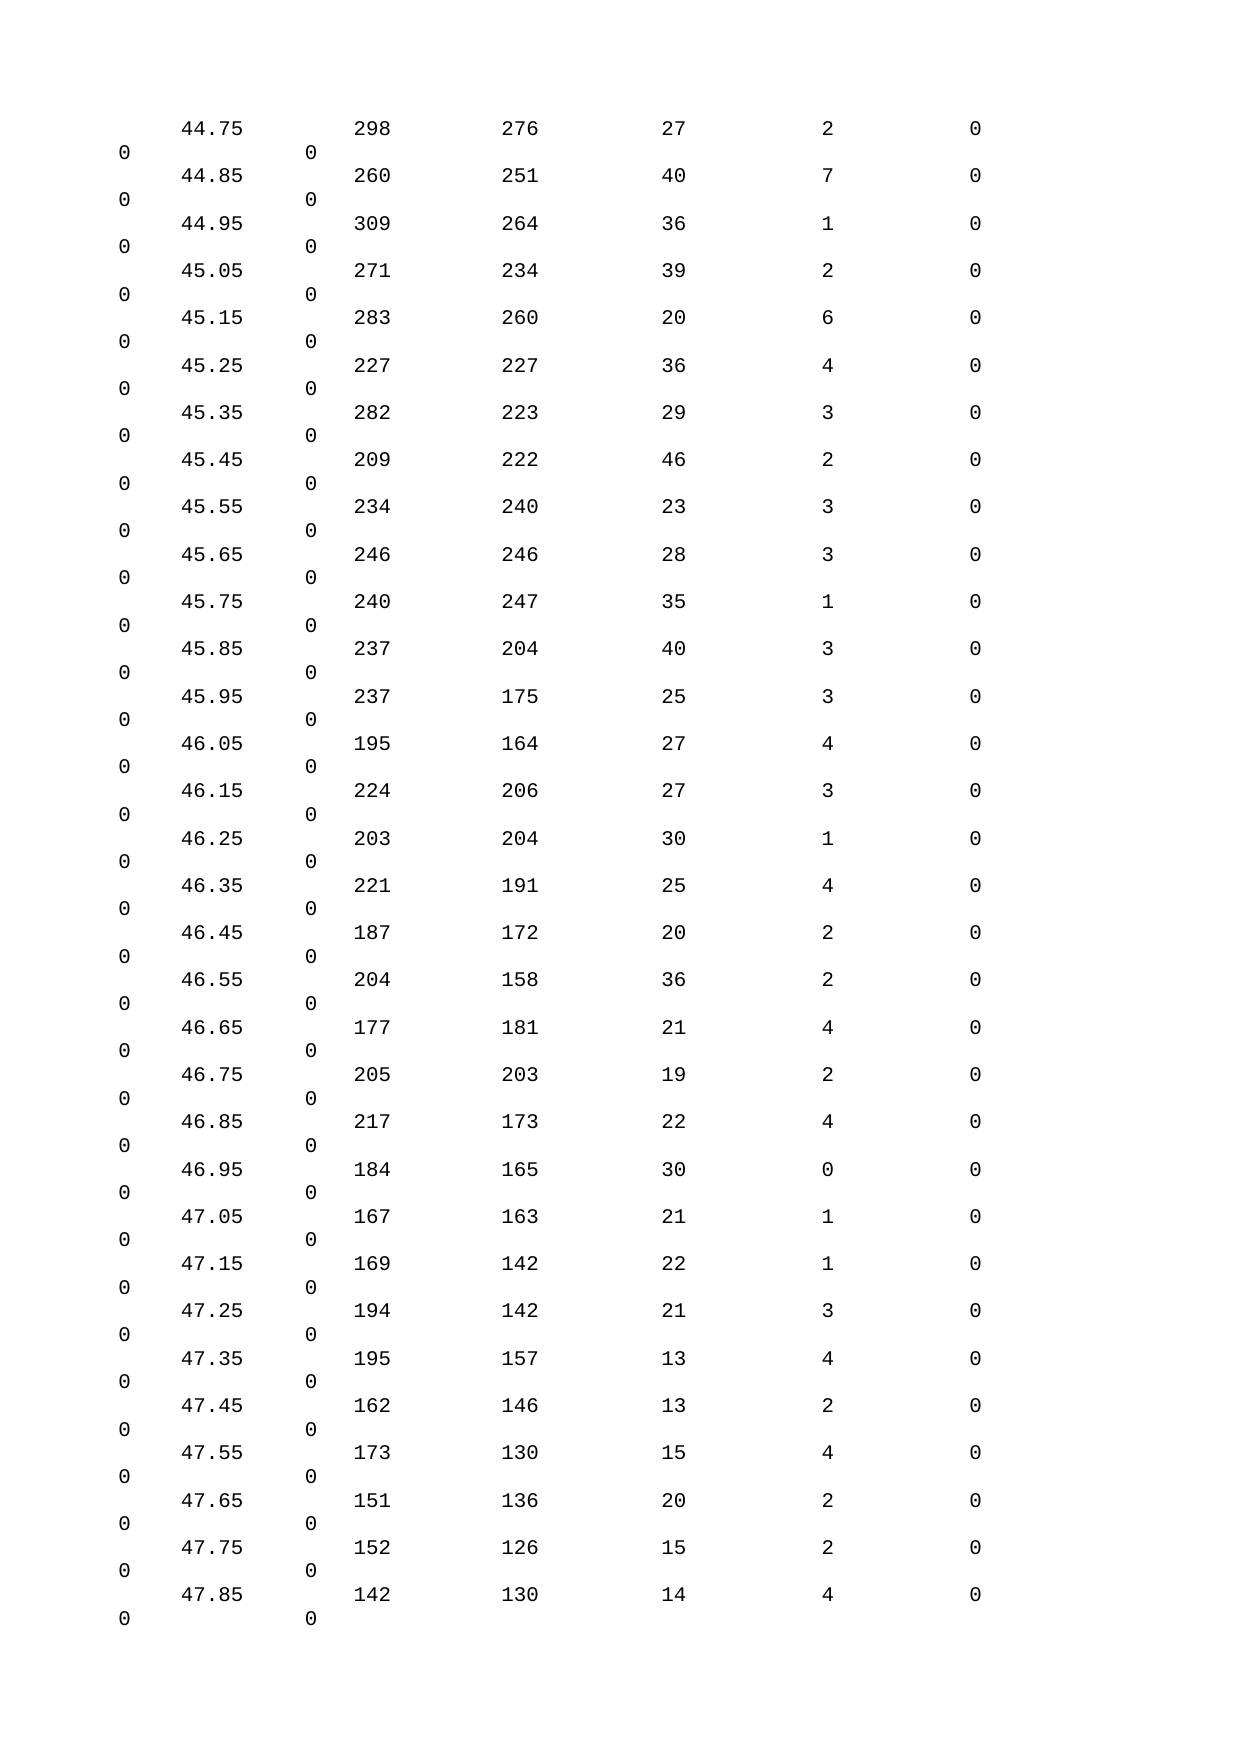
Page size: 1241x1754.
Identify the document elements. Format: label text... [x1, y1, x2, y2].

text 44.75 298 276 27 2 0 0 0 [118, 118, 1122, 165]
text 45.25 227 227 36 4 0 0 0 [118, 354, 1122, 402]
text 46.55 204 158 36 2 0 0 0 [118, 969, 1122, 1017]
text 46.35 221 191 25 4 0 0 0 [118, 875, 1122, 922]
text 46.05 195 164 27 4 0 0 0 [118, 733, 1122, 780]
text 46.95 184 165 30 0 0 0 0 [118, 1158, 1122, 1206]
text 45.35 282 223 29 3 0 0 0 [118, 402, 1122, 449]
text 47.25 194 142 21 3 0 0 0 [118, 1300, 1122, 1348]
text 45.65 246 246 28 3 0 0 0 [118, 544, 1122, 591]
text 46.15 224 206 27 3 0 0 0 [118, 780, 1122, 827]
text 45.55 234 240 23 3 0 0 0 [118, 496, 1122, 544]
text 44.95 309 264 36 1 0 0 0 [118, 213, 1122, 260]
text 45.15 283 260 20 6 0 0 0 [118, 307, 1122, 354]
text 47.15 169 142 22 1 0 0 0 [118, 1253, 1122, 1300]
text 47.05 167 163 21 1 0 0 0 [118, 1206, 1122, 1253]
text 46.75 205 203 19 2 0 0 0 [118, 1064, 1122, 1111]
text 46.45 187 172 20 2 0 0 0 [118, 922, 1122, 969]
text 45.85 237 204 40 3 0 0 0 [118, 638, 1122, 686]
text 44.85 260 251 40 7 0 0 0 [118, 165, 1122, 213]
text 45.05 271 234 39 2 0 0 0 [118, 260, 1122, 307]
text 45.45 209 222 46 2 0 0 0 [118, 449, 1122, 496]
text 47.65 151 136 20 2 0 0 0 [118, 1489, 1122, 1537]
text 45.75 240 247 35 1 0 0 0 [118, 591, 1122, 638]
text 47.35 195 157 13 4 0 0 0 [118, 1348, 1122, 1395]
text 47.55 173 130 15 4 0 0 0 [118, 1442, 1122, 1489]
text 46.85 217 173 22 4 0 0 0 [118, 1111, 1122, 1158]
text 47.45 162 146 13 2 0 0 0 [118, 1395, 1122, 1442]
text 47.85 142 130 14 4 0 0 0 [118, 1584, 1122, 1631]
text 46.25 203 204 30 1 0 0 0 [118, 827, 1122, 875]
text 45.95 237 175 25 3 0 0 0 [118, 686, 1122, 733]
text 47.75 152 126 15 2 0 0 0 [118, 1537, 1122, 1584]
text 46.65 177 181 21 4 0 0 0 [118, 1017, 1122, 1064]
